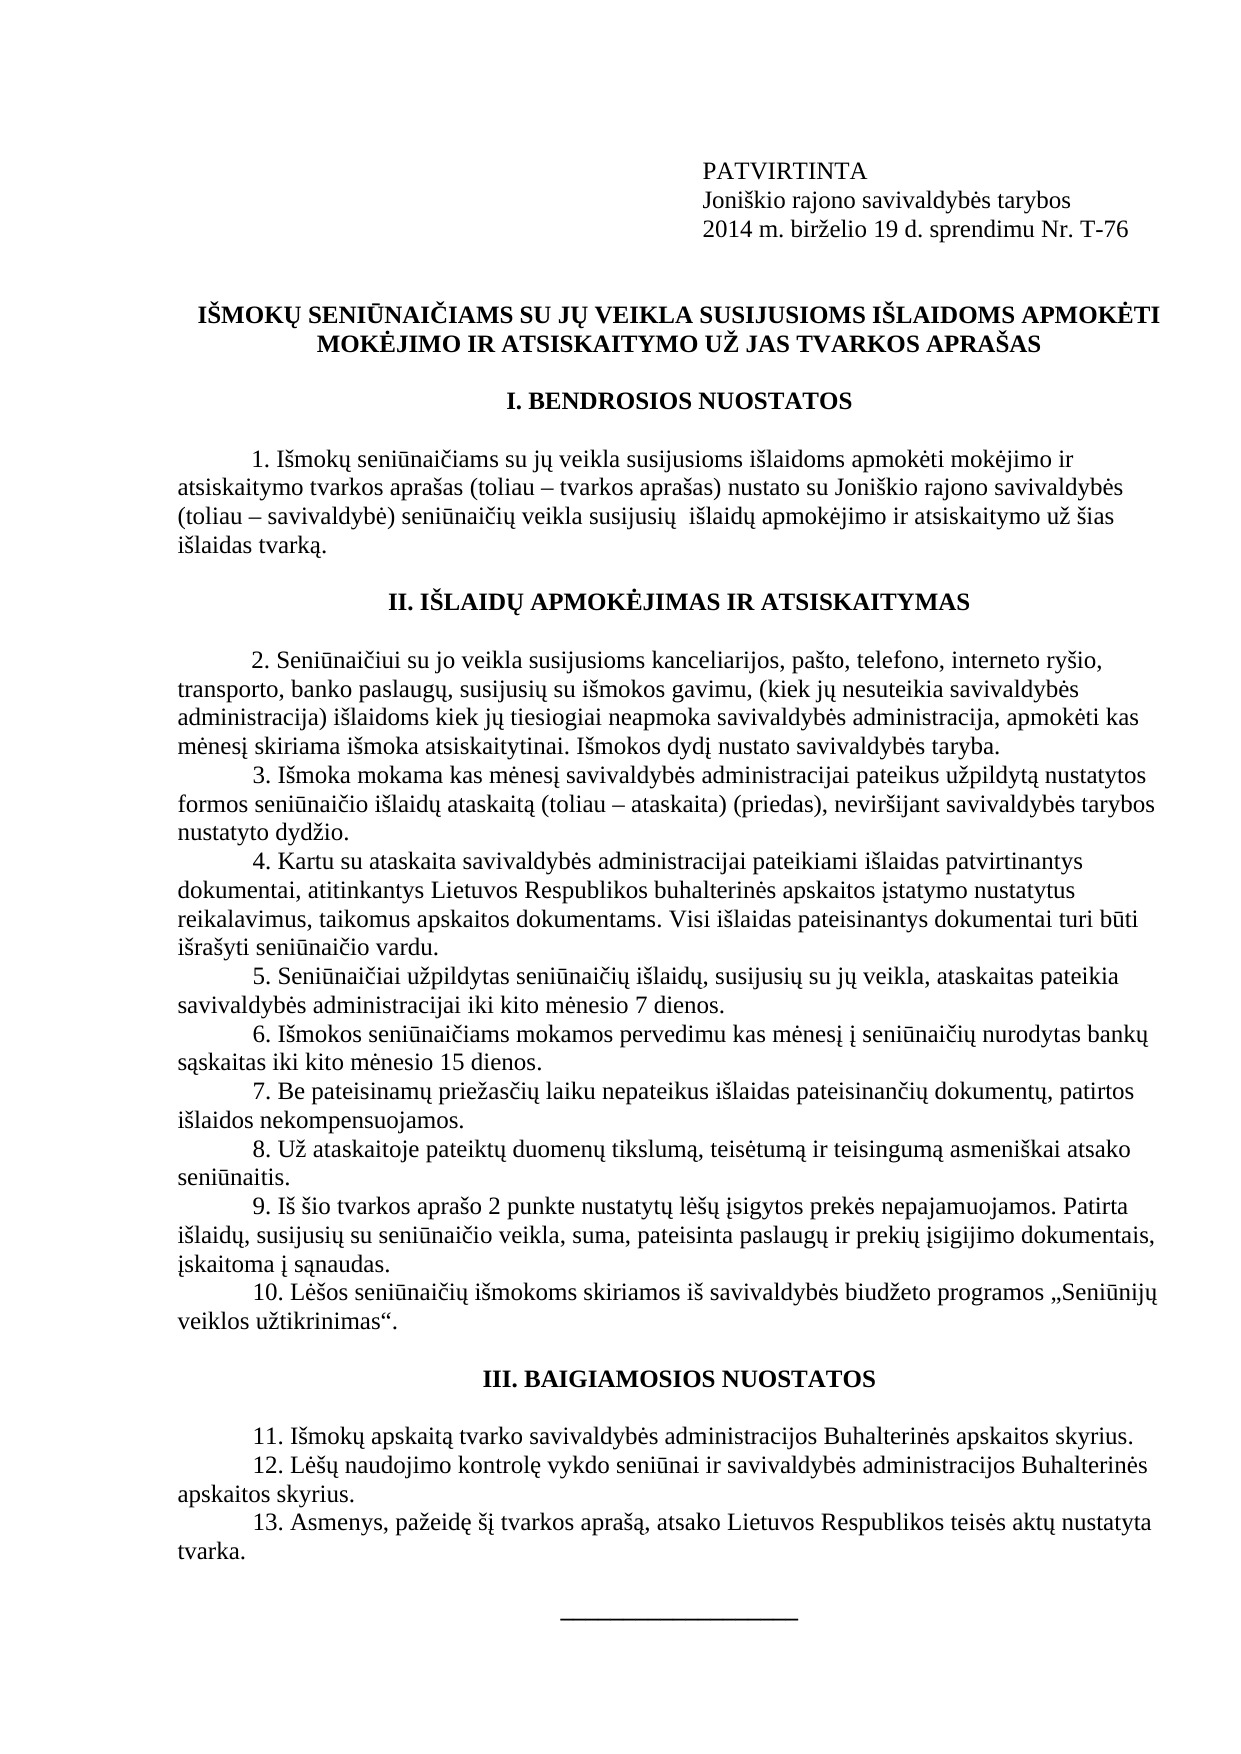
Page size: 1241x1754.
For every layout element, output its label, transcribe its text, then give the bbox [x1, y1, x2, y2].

text 5. Seniūnaičiai užpildytas seniūnaičių išlaidų, susijusių su jų veikla, ataskaitas pateikia savivaldybės administracijai iki kito mėnesio 7 dienos. [177, 961, 1181, 1019]
text 3. Išmoka mokama kas mėnesį savivaldybės administracijai pateikus užpildytą nustatytos formos seniūnaičio išlaidų ataskaitą (toliau – ataskaita) (priedas), neviršijant savivaldybės tarybos nustatyto dydžio. [177, 760, 1181, 846]
text 4. Kartu su ataskaita savivaldybės administracijai pateikiami išlaidas patvirtinantys dokumentai, atitinkantys Lietuvos Respublikos buhalterinės apskaitos įstatymo nustatytus reikalavimus, taikomus apskaitos dokumentams. Visi išlaidas pateisinantys dokumentai turi būti išrašyti seniūnaičio vardu. [177, 846, 1181, 961]
text PATVIRTINTA [177, 156, 1181, 185]
text 13. Asmenys, pažeidę šį tvarkos aprašą, atsako Lietuvos Respublikos teisės aktų nustatyta tvarka. [177, 1507, 1181, 1565]
text IŠMOKŲ SENIŪNAIČIAMS SU JŲ VEIKLA SUSIJUSIOMS IŠLAIDOMS APMOKĖTI MOKĖJIMO IR ATSISKAITYMO UŽ JAS TVARKOS APRAŠAS [177, 300, 1181, 357]
text 6. Išmokos seniūnaičiams mokamos pervedimu kas mėnesį į seniūnaičių nurodytas bankų sąskaitas iki kito mėnesio 15 dienos. [177, 1019, 1181, 1076]
text ___________________ [177, 1594, 1181, 1622]
text I. BENDROSIOS NUOSTATOS [177, 386, 1181, 415]
text Joniškio rajono savivaldybės tarybos [177, 185, 1181, 214]
text II. IŠLAIDŲ APMOKĖJIMAS IR ATSISKAITYMAS [177, 587, 1181, 616]
text 9. Iš šio tvarkos aprašo 2 punkte nustatytų lėšų įsigytos prekės nepajamuojamos. Patirta išlaidų, susijusių su seniūnaičio veikla, suma, pateisinta paslaugų ir prekių įsigijimo dokumentais, įskaitoma į sąnaudas. [177, 1191, 1181, 1277]
text 2014 m. birželio 19 d. sprendimu Nr. T-76 [177, 214, 1181, 242]
text 7. Be pateisinamų priežasčių laiku nepateikus išlaidas pateisinančių dokumentų, patirtos išlaidos nekompensuojamos. [177, 1076, 1181, 1134]
text 2. Seniūnaičiui su jo veikla susijusioms kanceliarijos, pašto, telefono, interneto ryšio, transporto, banko paslaugų, susijusių su išmokos gavimu, (kiek jų nesuteikia savivaldybės administracija) išlaidoms kiek jų tiesiogiai neapmoka savivaldybės administracija, apmokėti kas mėnesį skiriama išmoka atsiskaitytinai. Išmokos dydį nustato savivaldybės taryba. [177, 645, 1181, 760]
text 12. Lėšų naudojimo kontrolę vykdo seniūnai ir savivaldybės administracijos Buhalterinės apskaitos skyrius. [177, 1450, 1181, 1507]
text 11. Išmokų apskaitą tvarko savivaldybės administracijos Buhalterinės apskaitos skyrius. [177, 1421, 1181, 1450]
text 1. Išmokų seniūnaičiams su jų veikla susijusioms išlaidoms apmokėti mokėjimo ir atsiskaitymo tvarkos aprašas (toliau – tvarkos aprašas) nustato su Joniškio rajono savivaldybės (toliau – savivaldybė) seniūnaičių veikla susijusių išlaidų apmokėjimo ir atsiskaitymo už šias išlaidas tvarką. [177, 444, 1181, 559]
text 8. Už ataskaitoje pateiktų duomenų tikslumą, teisėtumą ir teisingumą asmeniškai atsako seniūnaitis. [177, 1134, 1181, 1191]
text III. BAIGIAMOSIOS NUOSTATOS [177, 1364, 1181, 1392]
text 10. Lėšos seniūnaičių išmokoms skiriamos iš savivaldybės biudžeto programos „Seniūnijų veiklos užtikrinimas“. [177, 1277, 1181, 1335]
